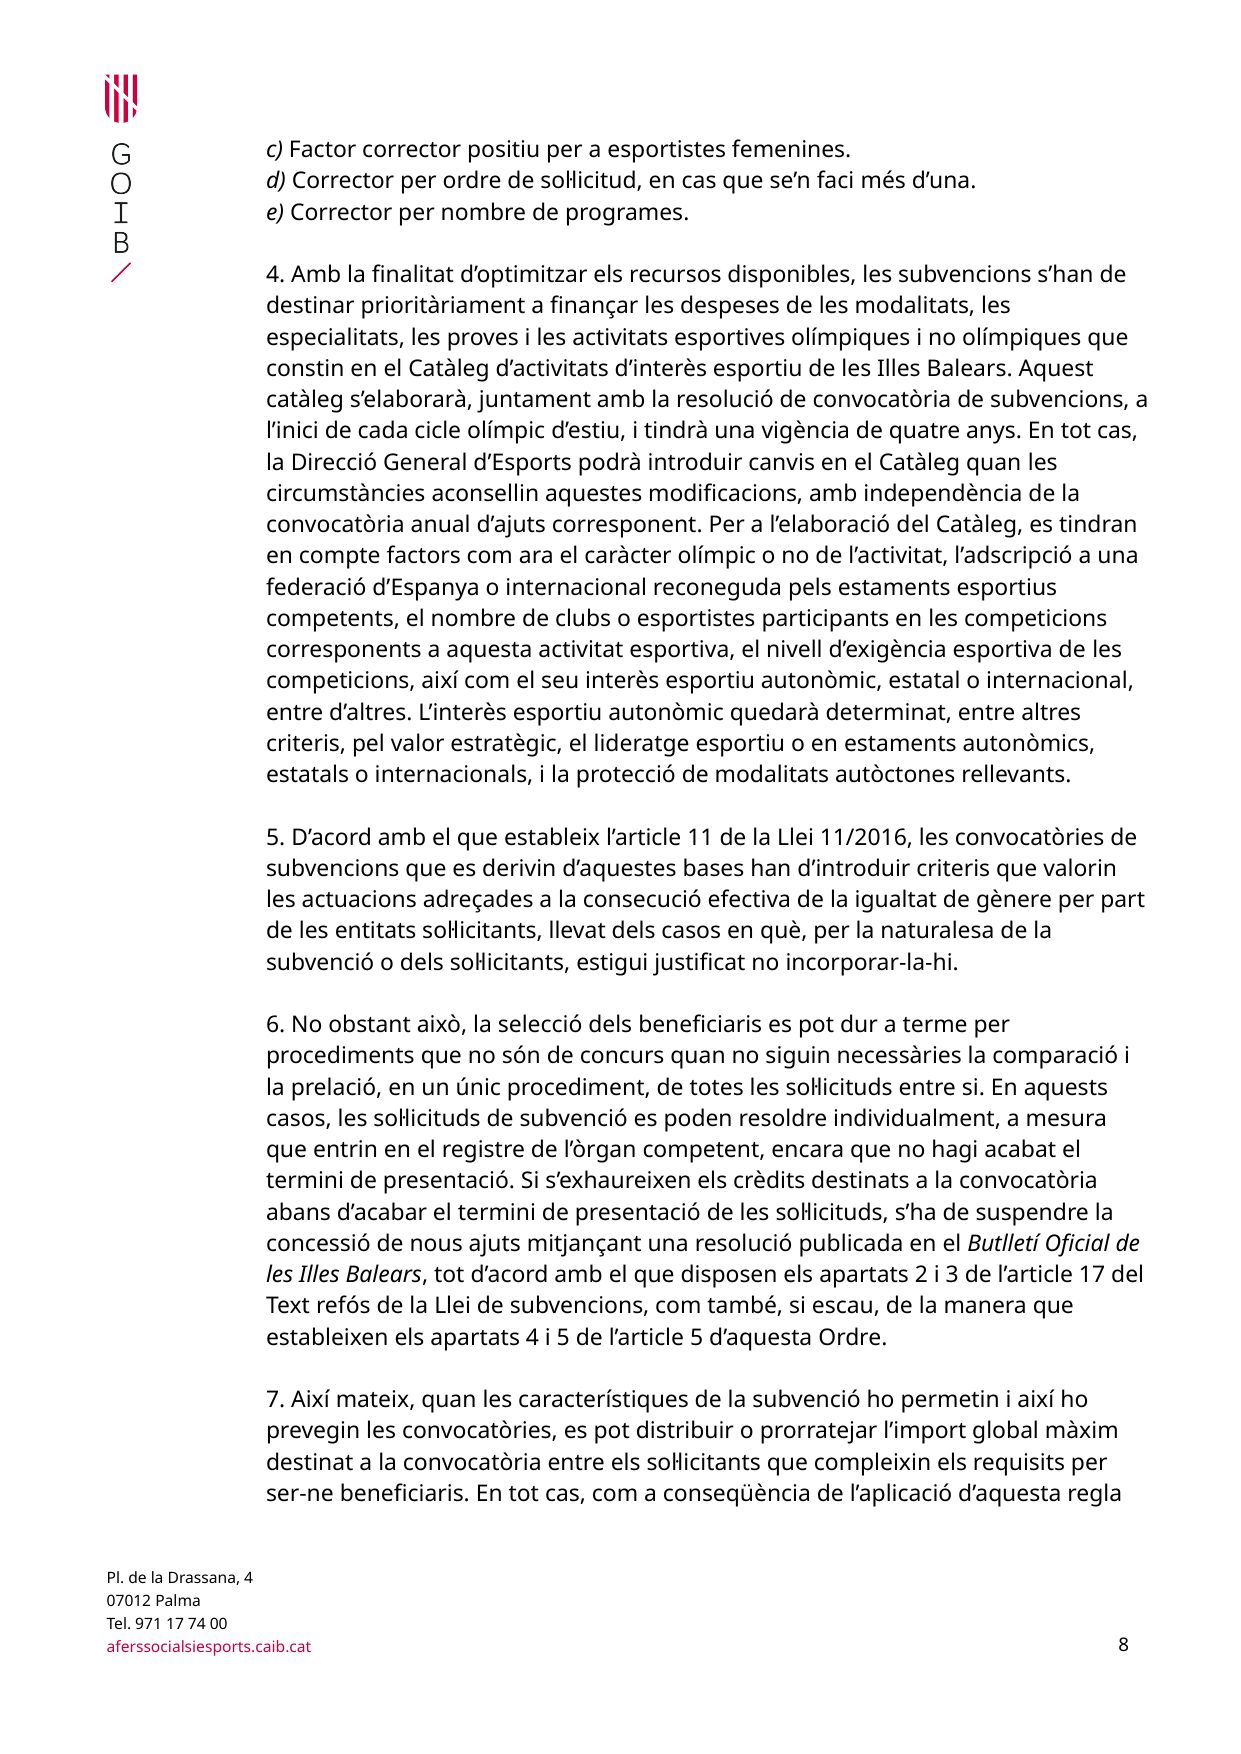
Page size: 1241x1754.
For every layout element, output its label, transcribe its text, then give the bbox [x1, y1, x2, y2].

text 5. D’acord amb el que estableix l’article 11 de la Llei 11/2016, les convocatòries de subvencions que es derivin d’aquestes bases han d’introduir criteris que valorin les actuacions adreçades a la consecució efectiva de la igualtat de gènere per part de les entitats sol·licitants, llevat dels casos en què, per la naturalesa de la subvenció o dels sol·licitants, estigui justificat no incorporar-la-hi. [266, 820, 1152, 977]
list e) Corrector per nombre de programes. [266, 195, 1152, 227]
list c) Factor corrector positiu per a esportistes femenines. [266, 133, 1152, 164]
text 6. No obstant això, la selecció dels beneficiaris es pot dur a terme per procediments que no són de concurs quan no siguin necessàries la comparació i la prelació, en un únic procediment, de totes les sol·licituds entre si. En aquests casos, les sol·licituds de subvenció es poden resoldre individualment, a mesura que entrin en el registre de l’òrgan competent, encara que no hagi acabat el termini de presentació. Si s’exhaureixen els crèdits destinats a la convocatòria abans d’acabar el termini de presentació de les sol·licituds, s’ha de suspendre la concessió de nous ajuts mitjançant una resolució publicada en el Butlletí Oficial de les Illes Balears, tot d’acord amb el que disposen els apartats 2 i 3 de l’article 17 del Text refós de la Llei de subvencions, com també, si escau, de la manera que estableixen els apartats 4 i 5 de l’article 5 d’aquesta Ordre. [266, 1008, 1152, 1352]
picture [76, 51, 166, 313]
list d) Corrector per ordre de sol·licitud, en cas que se’n faci més d’una. [266, 164, 1152, 195]
text 4. Amb la finalitat d’optimitzar els recursos disponibles, les subvencions s’han de destinar prioritàriament a finançar les despeses de les modalitats, les especialitats, les proves i les activitats esportives olímpiques i no olímpiques que constin en el Catàleg d’activitats d’interès esportiu de les Illes Balears. Aquest catàleg s’elaborarà, juntament amb la resolució de convocatòria de subvencions, a l’inici de cada cicle olímpic d’estiu, i tindrà una vigència de quatre anys. En tot cas, la Direcció General d’Esports podrà introduir canvis en el Catàleg quan les circumstàncies aconsellin aquestes modificacions, amb independència de la convocatòria anual d’ajuts corresponent. Per a l’elaboració del Catàleg, es tindran en compte factors com ara el caràcter olímpic o no de l’activitat, l’adscripció a una federació d’Espanya o internacional reconeguda pels estaments esportius competents, el nombre de clubs o esportistes participants en les competicions corresponents a aquesta activitat esportiva, el nivell d’exigència esportiva de les competicions, així com el seu interès esportiu autonòmic, estatal o internacional, entre d’altres. L’interès esportiu autonòmic quedarà determinat, entre altres criteris, pel valor estratègic, el lideratge esportiu o en estaments autonòmics, estatals o internacionals, i la protecció de modalitats autòctones rellevants. [266, 258, 1152, 789]
text 7. Així mateix, quan les característiques de la subvenció ho permetin i així ho prevegin les convocatòries, es pot distribuir o prorratejar l’import global màxim destinat a la convocatòria entre els sol·licitants que compleixin els requisits per ser-ne beneficiaris. En tot cas, com a conseqüència de l’aplicació d’aquesta regla [266, 1383, 1152, 1508]
